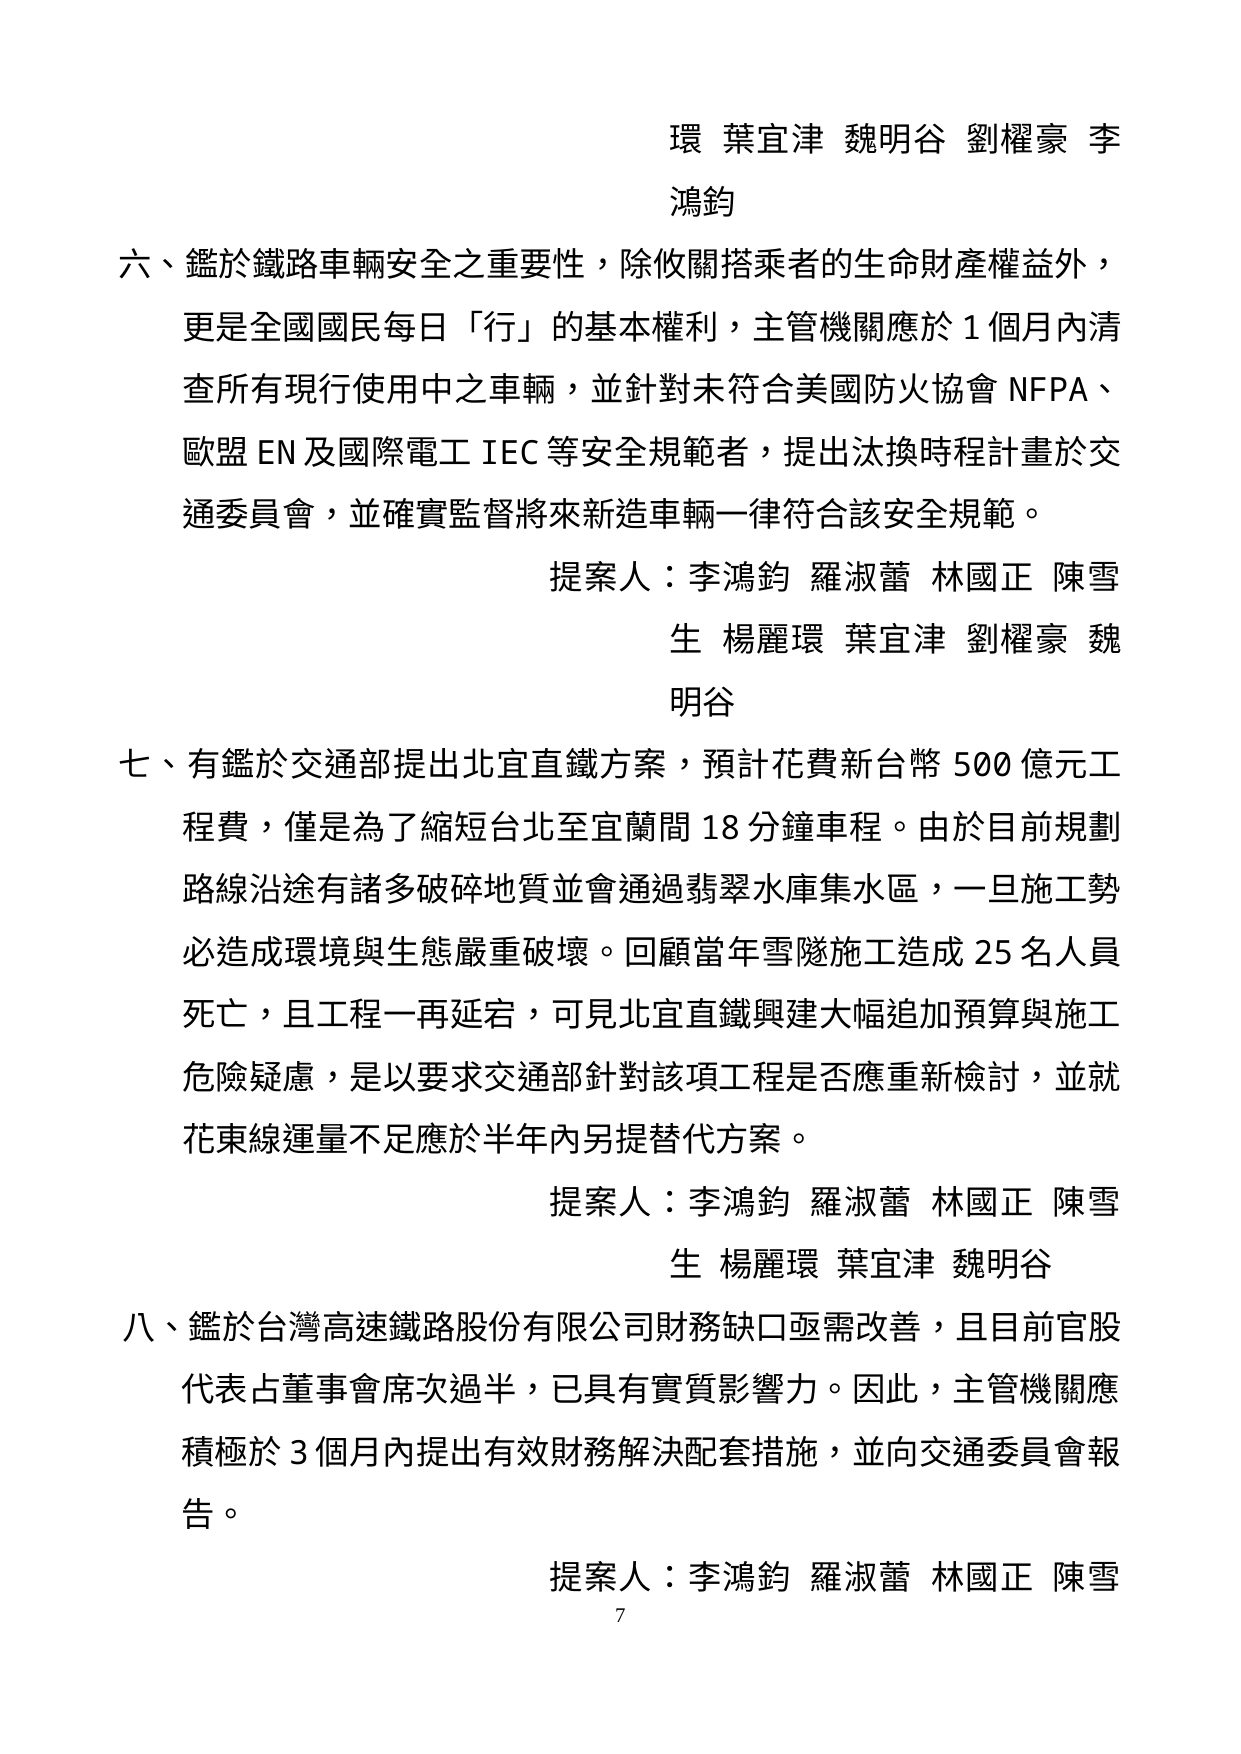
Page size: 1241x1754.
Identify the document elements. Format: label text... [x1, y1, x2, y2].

text 七、有鑑於交通部提出北宜直鐵方案，預計花費新台幣500億元工程費，僅是為了縮短台北至宜蘭間18分鐘車程。由於目前規劃路線沿途有諸多破碎地質並會通過翡翠水庫集水區，一旦施工勢必造成環境與生態嚴重破壞。回顧當年雪隧施工造成25名人員死亡，且工程一再延宕，可見北宜直鐵興建大幅追加預算與施工危險疑慮，是以要求交通部針對該項工程是否應重新檢討，並就花東線運量不足應於半年內另提替代方案。 [118, 721, 1122, 1158]
text 環 葉宜津 魏明谷 劉櫂豪 李鴻鈞 [549, 96, 1122, 221]
text 提案人：李鴻鈞 羅淑蕾 林國正 陳雪生 楊麗環 葉宜津 魏明谷 [549, 1158, 1122, 1283]
text 八、鑑於台灣高速鐵路股份有限公司財務缺口亟需改善，且目前官股代表占董事會席次過半，已具有實質影響力。因此，主管機關應積極於3個月內提出有效財務解決配套措施，並向交通委員會報告。 [122, 1283, 1122, 1533]
text 六、鑑於鐵路車輛安全之重要性，除攸關搭乘者的生命財產權益外，更是全國國民每日「行」的基本權利，主管機關應於1個月內清查所有現行使用中之車輛，並針對未符合美國防火協會NFPA、歐盟EN及國際電工IEC等安全規範者，提出汰換時程計畫於交通委員會，並確實監督將來新造車輛一律符合該安全規範。 [118, 221, 1122, 533]
text 提案人：李鴻鈞 羅淑蕾 林國正 陳雪 [549, 1533, 1122, 1596]
text 提案人：李鴻鈞 羅淑蕾 林國正 陳雪生 楊麗環 葉宜津 劉櫂豪 魏明谷 [549, 533, 1122, 721]
